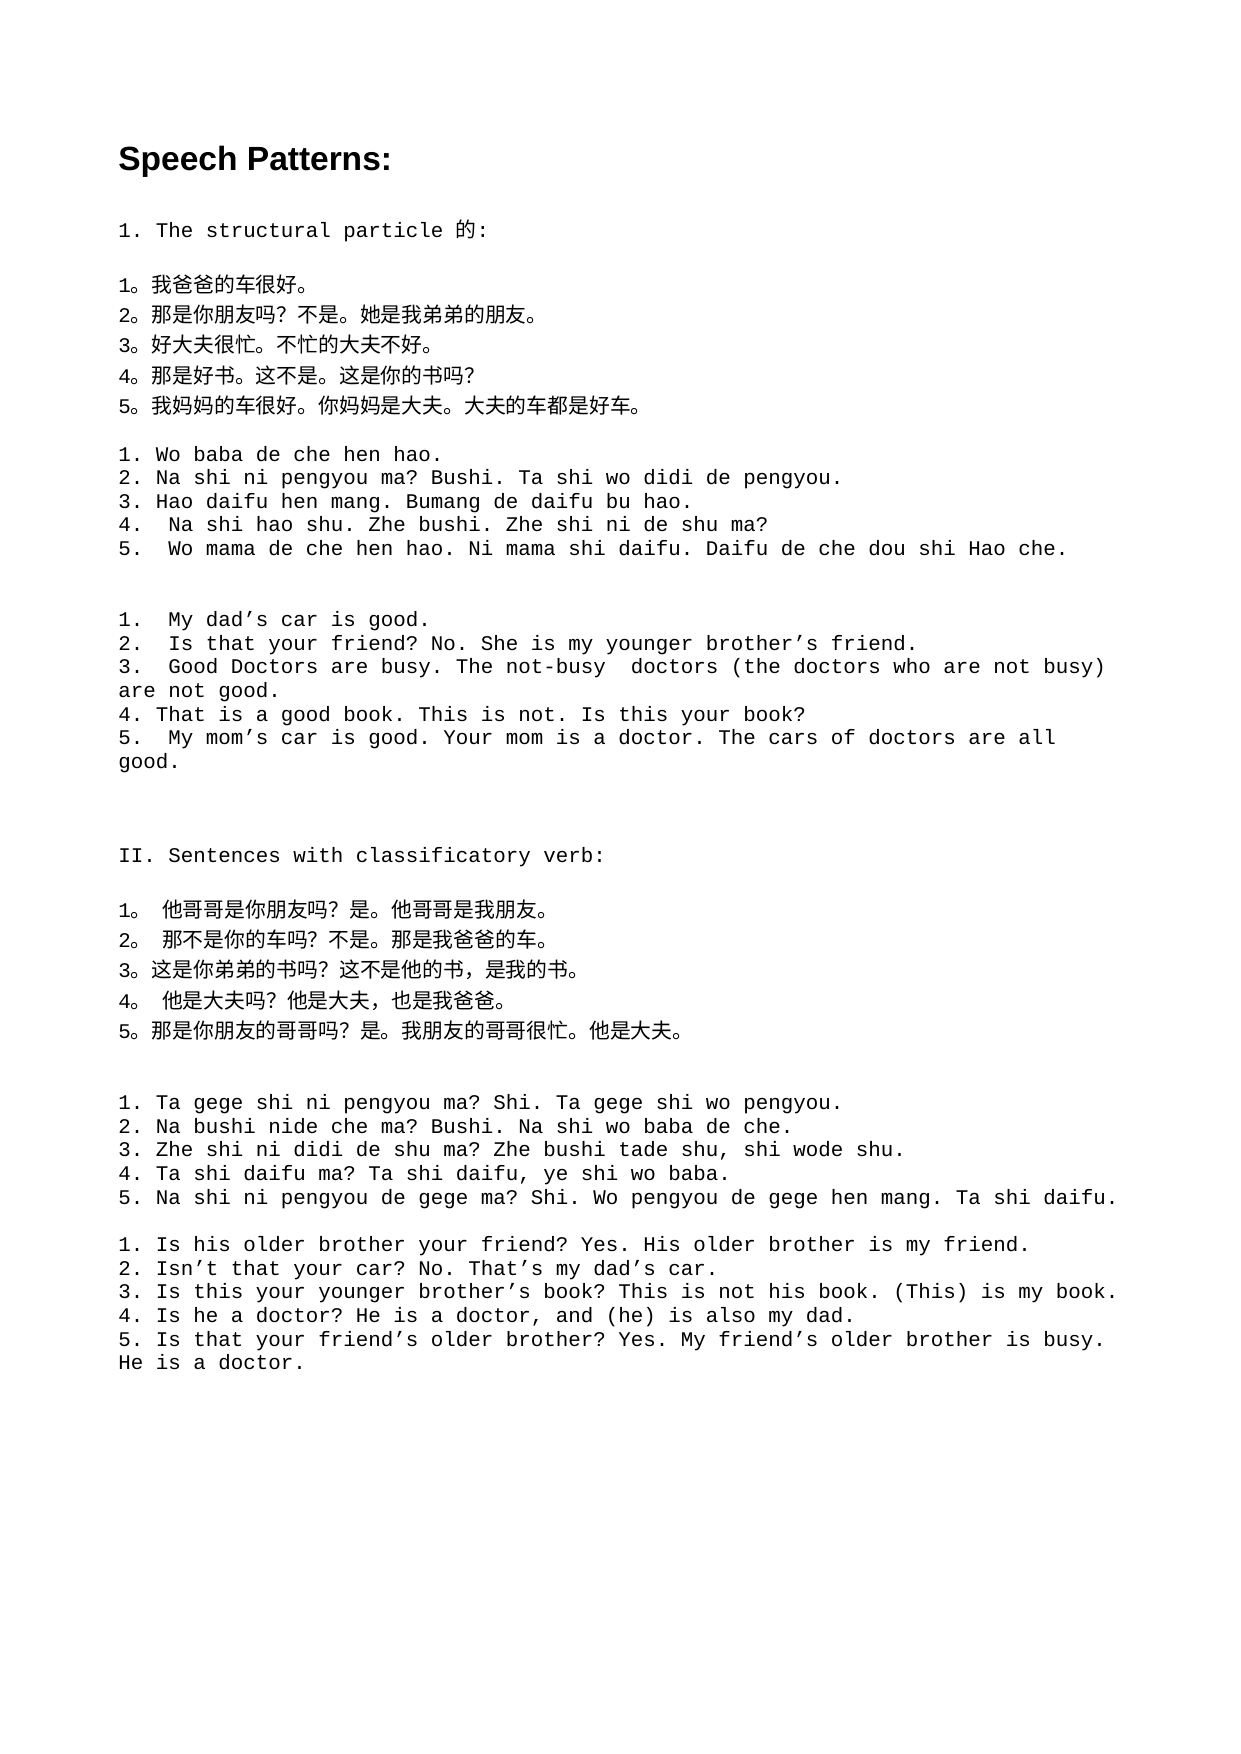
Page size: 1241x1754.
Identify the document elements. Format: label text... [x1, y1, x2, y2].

text 5. Is that your friend’s older brother? Yes. My friend’s older brother is busy. He is a doctor. [118, 1329, 1122, 1376]
text 4. Is he a doctor? He is a doctor, and (he) is also my dad. [118, 1305, 1122, 1329]
text 3. Zhe shi ni didi de shu ma? Zhe bushi tade shu, shi wode shu. [118, 1139, 1122, 1163]
text 1. Wo baba de che hen hao. [118, 443, 1122, 467]
text 2。那是你朋友吗？不是。她是我弟弟的朋友。 [118, 298, 1122, 329]
text 1. The structural particle 的: [118, 214, 1122, 244]
text 2。 那不是你的车吗？不是。那是我爸爸的车。 [118, 923, 1122, 954]
text 4。 他是大夫吗？他是大夫，也是我爸爸。 [118, 984, 1122, 1014]
text 4. Na shi hao shu. Zhe bushi. Zhe shi ni de shu ma? [118, 514, 1122, 538]
text 2. Na shi ni pengyou ma? Bushi. Ta shi wo didi de pengyou. [118, 467, 1122, 491]
text 3. Good Doctors are busy. The not-busy doctors (the doctors who are not busy) are not good. [118, 656, 1122, 704]
text 3。好大夫很忙。不忙的大夫不好。 [118, 329, 1122, 359]
text 1. My dad’s car is good. [118, 609, 1122, 633]
text 1. Is his older brother your friend? Yes. His older brother is my friend. [118, 1234, 1122, 1258]
text 4. Ta shi daifu ma? Ta shi daifu, ye shi wo baba. [118, 1163, 1122, 1187]
text 2. Isn’t that your car? No. That’s my dad’s car. [118, 1258, 1122, 1281]
text 5. Na shi ni pengyou de gege ma? Shi. Wo pengyou de gege hen mang. Ta shi daifu. [118, 1187, 1122, 1210]
text 2. Na bushi nide che ma? Bushi. Na shi wo baba de che. [118, 1116, 1122, 1139]
text 5。那是你朋友的哥哥吗？是。我朋友的哥哥很忙。他是大夫。 [118, 1014, 1122, 1045]
text 1. Ta gege shi ni pengyou ma? Shi. Ta gege shi wo pengyou. [118, 1092, 1122, 1116]
text 5. My mom’s car is good. Your mom is a doctor. The cars of doctors are all good. [118, 727, 1122, 774]
text 3. Is this your younger brother’s book? This is not his book. (This) is my book. [118, 1281, 1122, 1305]
text 1。 他哥哥是你朋友吗？是。他哥哥是我朋友。 [118, 893, 1122, 923]
text 2. Is that your friend? No. She is my younger brother’s friend. [118, 633, 1122, 656]
text 4。那是好书。这不是。这是你的书吗？ [118, 359, 1122, 389]
text 4. That is a good book. This is not. Is this your book? [118, 704, 1122, 727]
text 3. Hao daifu hen mang. Bumang de daifu bu hao. [118, 491, 1122, 514]
text 3。这是你弟弟的书吗？这不是他的书，是我的书。 [118, 954, 1122, 984]
text 1。我爸爸的车很好。 [118, 268, 1122, 298]
subtitle Speech Patterns: [118, 139, 1122, 178]
text 5。我妈妈的车很好。你妈妈是大夫。大夫的车都是好车。 [118, 389, 1122, 420]
text II. Sentences with classificatory verb: [118, 846, 1122, 869]
text 5. Wo mama de che hen hao. Ni mama shi daifu. Daifu de che dou shi Hao che. [118, 538, 1122, 562]
